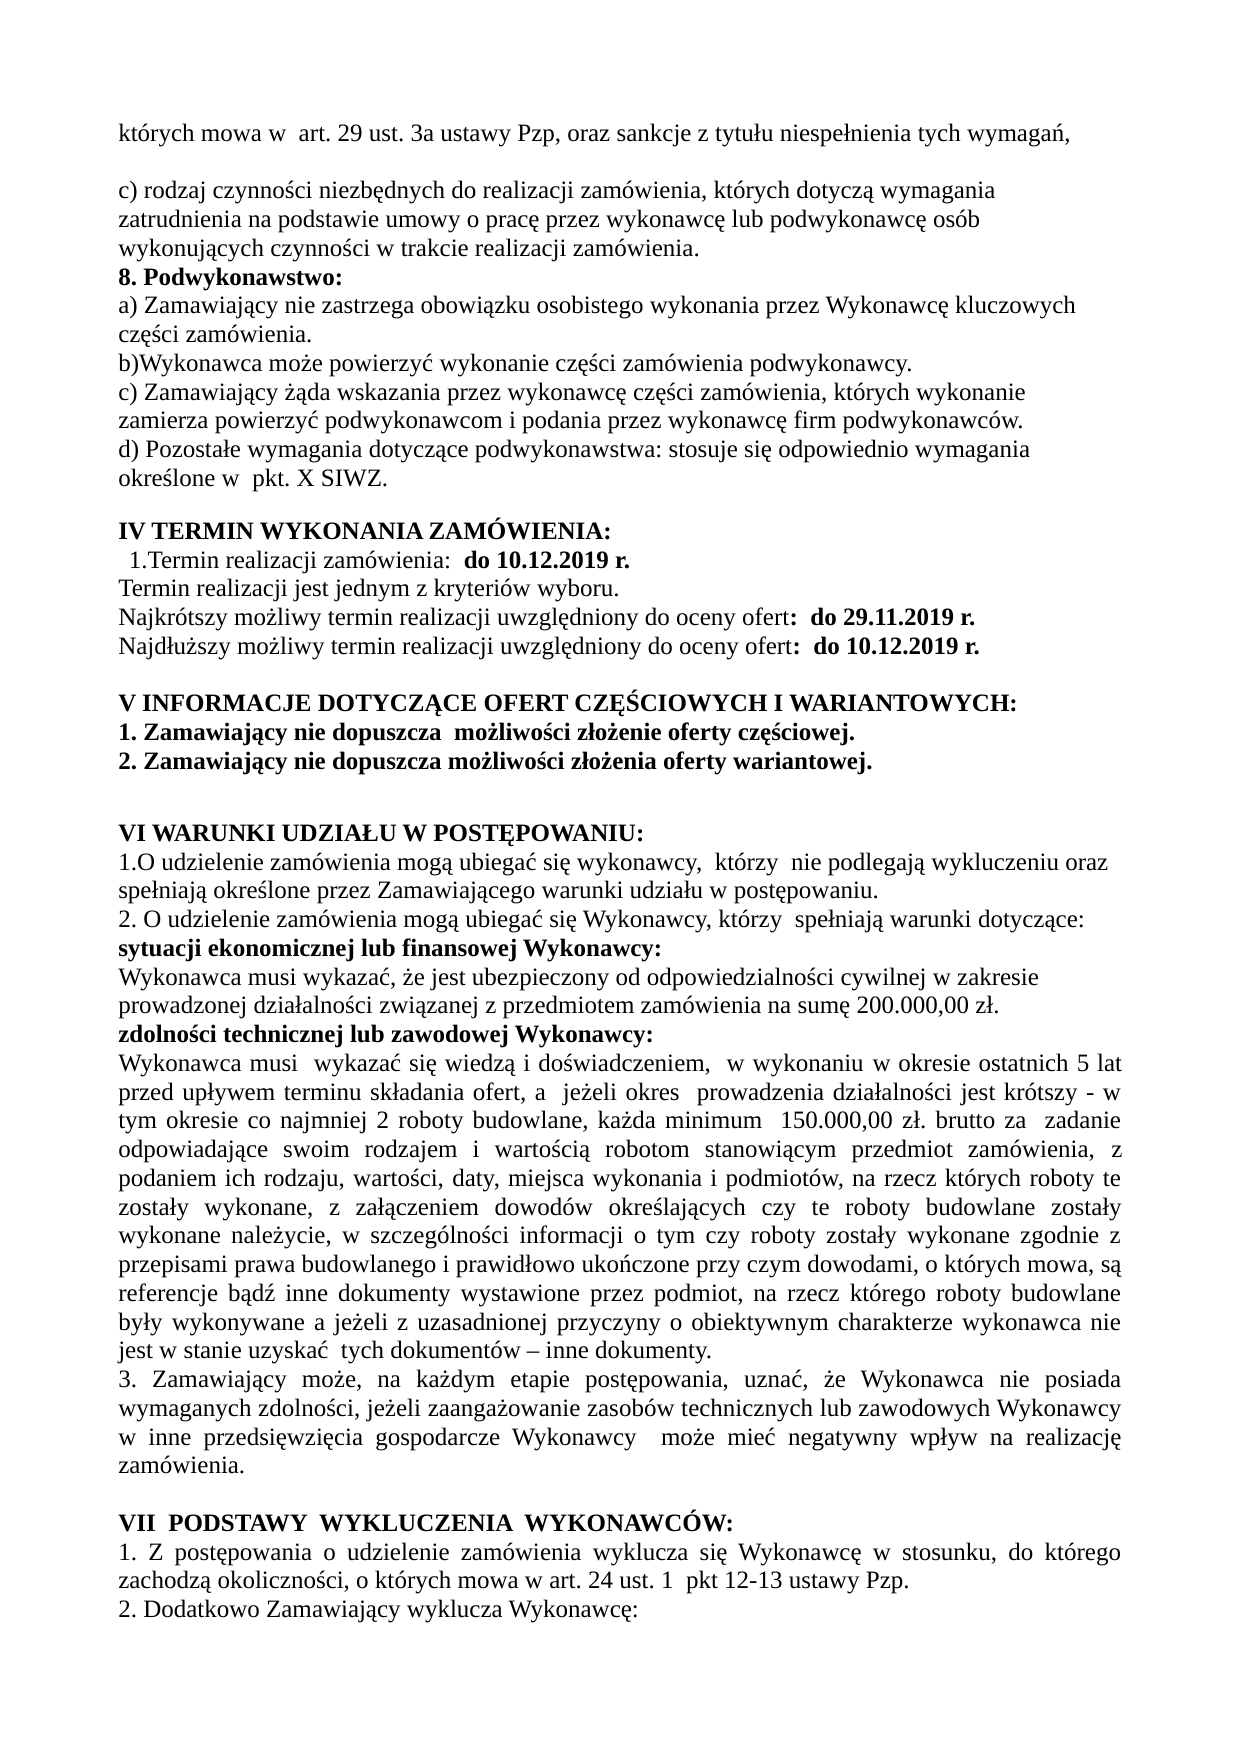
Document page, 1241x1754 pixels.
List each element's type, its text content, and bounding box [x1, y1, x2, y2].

text Wykonawca musi wykazać się wiedzą i doświadczeniem, w wykonaniu w okresie ostatnich 5 lat przed upływem terminu składania ofert, a jeżeli okres prowadzenia działalności jest krótszy - w tym okresie co najmniej 2 roboty budowlane, każda minimum 150.000,00 zł. brutto za zadanie odpowiadające swoim rodzajem i wartością robotom stanowiącym przedmiot zamówienia, z podaniem ich rodzaju, wartości, daty, miejsca wykonania i podmiotów, na rzecz których roboty te zostały wykonane, z załączeniem dowodów określających czy te roboty budowlane zostały wykonane należycie, w szczególności informacji o tym czy roboty zostały wykonane zgodnie z przepisami prawa budowlanego i prawidłowo ukończone przy czym dowodami, o których mowa, są referencje bądź inne dokumenty wystawione przez podmiot, na rzecz którego roboty budowlane były wykonywane a jeżeli z uzasadnionej przyczyny o obiektywnym charakterze wykonawca nie jest w stanie uzyskać tych dokumentów – inne dokumenty. [118, 1048, 1122, 1364]
list których mowa w art. 29 ust. 3a ustawy Pzp, oraz sankcje z tytułu niespełnienia tych wymagań, [118, 118, 1122, 147]
text c) Zamawiający żąda wskazania przez wykonawcę części zamówienia, których wykonanie zamierza powierzyć podwykonawcom i podania przez wykonawcę firm podwykonawców. [118, 377, 1122, 434]
text Najkrótszy możliwy termin realizacji uwzględniony do oceny ofert: do 29.11.2019 r. [118, 602, 1122, 631]
text V INFORMACJE DOTYCZĄCE OFERT CZĘŚCIOWYCH I WARIANTOWYCH: [118, 688, 1122, 717]
text 1. Z postępowania o udzielenie zamówienia wyklucza się Wykonawcę w stosunku, do którego zachodzą okoliczności, o których mowa w art. 24 ust. 1 pkt 12-13 ustawy Pzp. [118, 1537, 1122, 1594]
text VI WARUNKI UDZIAŁU W POSTĘPOWANIU: [118, 818, 1122, 847]
text 1.O udzielenie zamówienia mogą ubiegać się wykonawcy, którzy nie podlegają wykluczeniu oraz spełniają określone przez Zamawiającego warunki udziału w postępowaniu. [118, 847, 1122, 904]
text sytuacji ekonomicznej lub finansowej Wykonawcy: [118, 933, 1122, 962]
text IV TERMIN WYKONANIA ZAMÓWIENIA: [118, 516, 1122, 545]
text 3. Zamawiający może, na każdym etapie postępowania, uznać, że Wykonawca nie posiada wymaganych zdolności, jeżeli zaangażowanie zasobów technicznych lub zawodowych Wykonawcy w inne przedsięwzięcia gospodarcze Wykonawcy może mieć negatywny wpływ na realizację zamówienia. [118, 1364, 1122, 1479]
text 2. Dodatkowo Zamawiający wyklucza Wykonawcę: [118, 1594, 1122, 1623]
text VII PODSTAWY WYKLUCZENIA WYKONAWCÓW: [118, 1508, 1122, 1537]
text 1.Termin realizacji zamówienia: do 10.12.2019 r. [118, 545, 1122, 573]
text Wykonawca musi wykazać, że jest ubezpieczony od odpowiedzialności cywilnej w zakresie prowadzonej działalności związanej z przedmiotem zamówienia na sumę 200.000,00 zł. [118, 962, 1122, 1019]
text 2. Zamawiający nie dopuszcza możliwości złożenia oferty wariantowej. [118, 746, 1122, 775]
text d) Pozostałe wymagania dotyczące podwykonawstwa: stosuje się odpowiednio wymagania określone w pkt. X SIWZ. [118, 434, 1122, 492]
text 8. Podwykonawstwo: [118, 262, 1122, 291]
text 1. Zamawiający nie dopuszcza możliwości złożenie oferty częściowej. [118, 717, 1122, 746]
text c) rodzaj czynności niezbędnych do realizacji zamówienia, których dotyczą wymagania zatrudnienia na podstawie umowy o pracę przez wykonawcę lub podwykonawcę osób wykonujących czynności w trakcie realizacji zamówienia. [118, 176, 1122, 262]
text zdolności technicznej lub zawodowej Wykonawcy: [118, 1019, 1122, 1048]
text a) Zamawiający nie zastrzega obowiązku osobistego wykonania przez Wykonawcę kluczowych części zamówienia. [118, 291, 1122, 348]
text Najdłuższy możliwy termin realizacji uwzględniony do oceny ofert: do 10.12.2019 r. [118, 631, 1122, 660]
text Termin realizacji jest jednym z kryteriów wyboru. [118, 573, 1122, 602]
text b)Wykonawca może powierzyć wykonanie części zamówienia podwykonawcy. [118, 348, 1122, 377]
text 2. O udzielenie zamówienia mogą ubiegać się Wykonawcy, którzy spełniają warunki dotyczące: [118, 904, 1122, 933]
